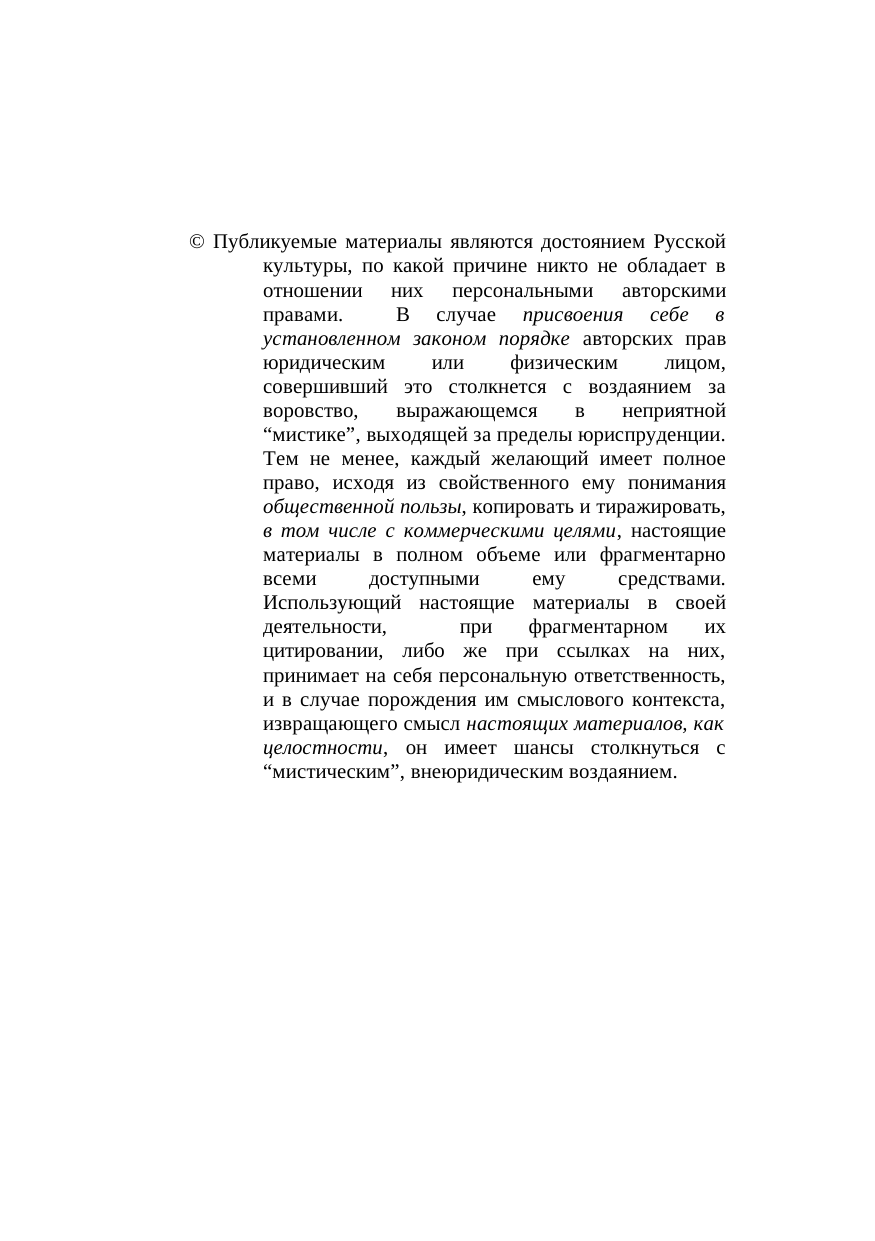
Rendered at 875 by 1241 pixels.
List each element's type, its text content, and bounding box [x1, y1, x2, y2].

text © Публикуемые материалы являются достоянием Русской культуры, по какой причине никто не обладает в отношении них персональными авторскими правами. В случае присвоения себе в установленном законом порядке авторских прав юридическим или физическим лицом, совершивший это столкнется с воздаянием за воровство, выражающемся в неприятной “мистике”, выходящей за пределы юриспруденции. Тем не менее, каждый желающий имеет полное право, исходя из свойственного ему понимания общественной пользы, копировать и тиражировать, в том числе с коммерческими целями, настоящие материалы в полном объеме или фрагментарно всеми доступными ему средствами. Использующий настоящие материалы в своей деятельности, при фрагментарном их цитировании, либо же при ссылках на них, принимает на себя персональную ответственность, и в случае порождения им смыслового контекста, извращающего смысл настоящих материалов, как целостности, он имеет шансы столкнуться с “мистическим”, внеюридическим воздаянием. [189, 229, 726, 783]
